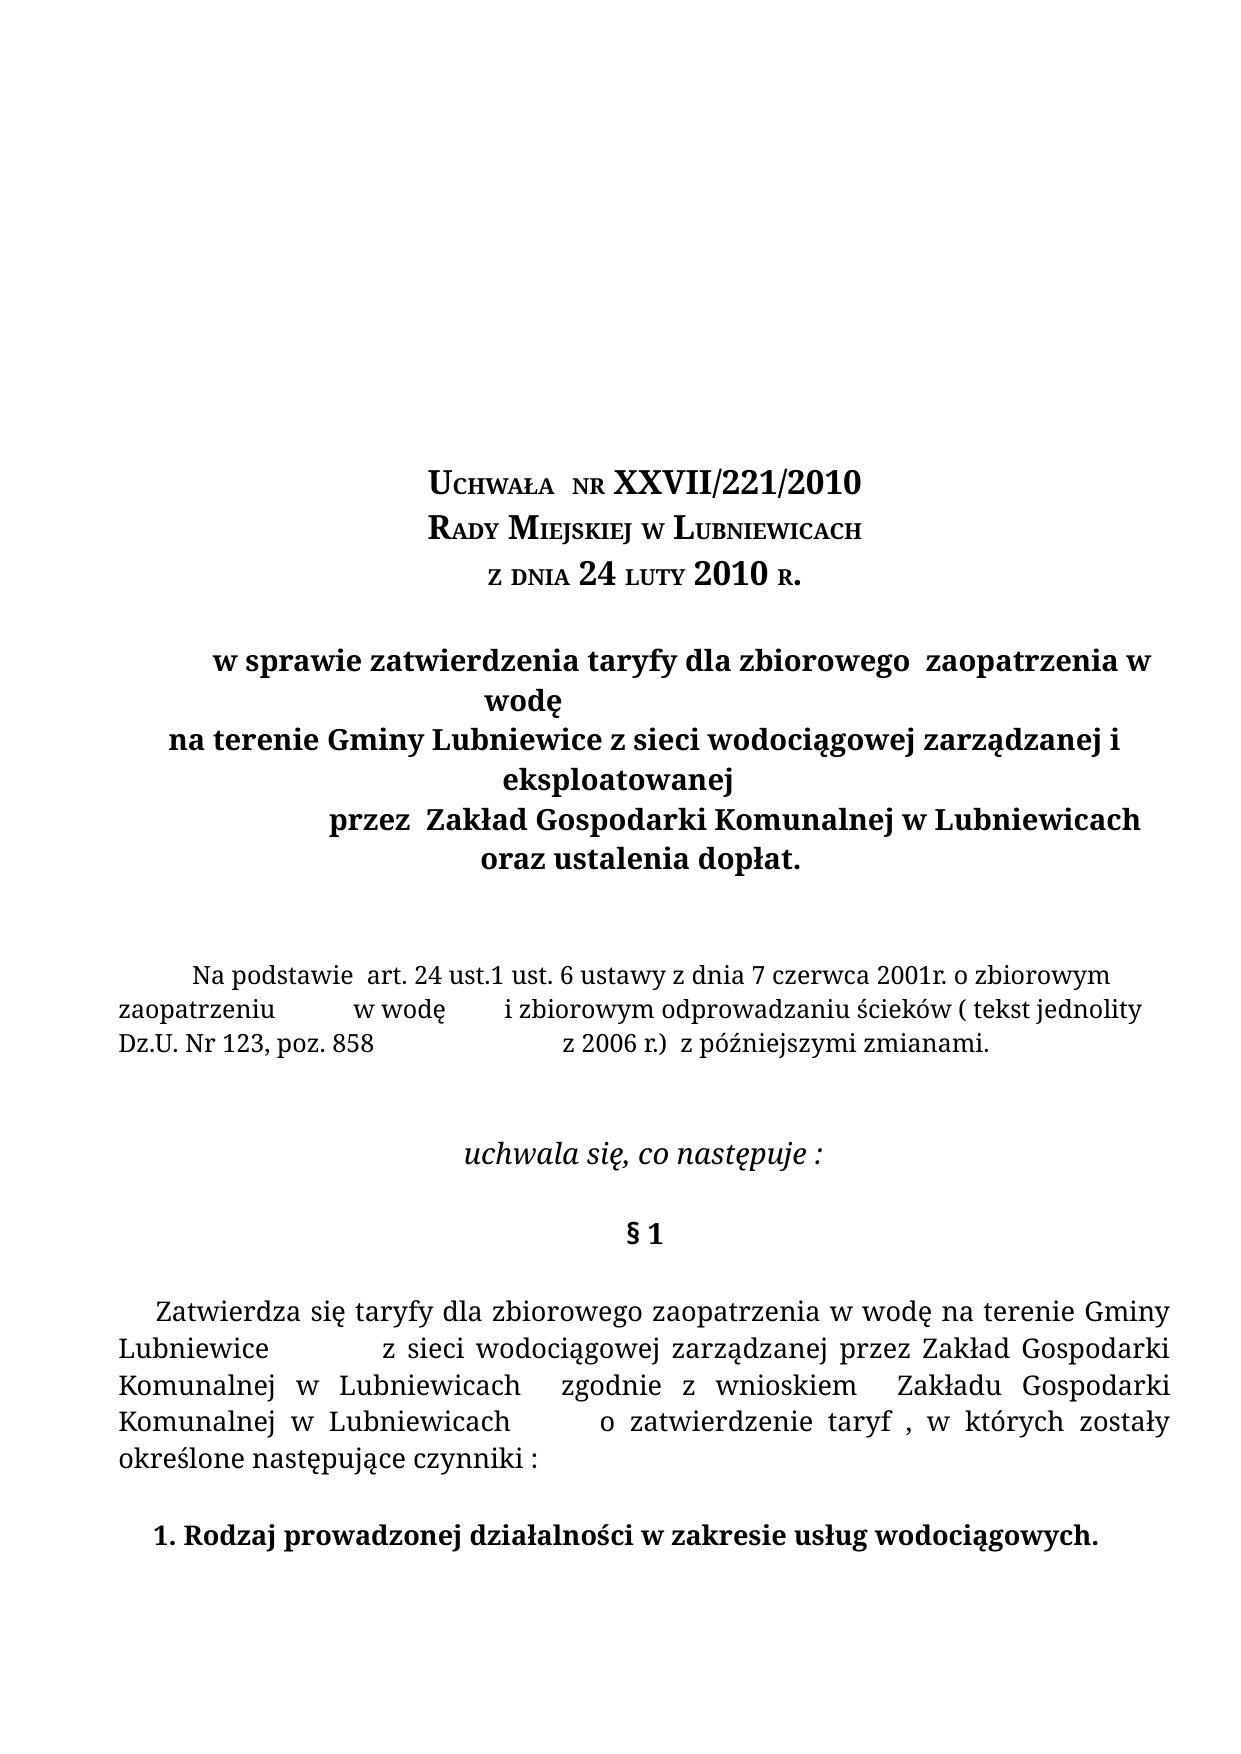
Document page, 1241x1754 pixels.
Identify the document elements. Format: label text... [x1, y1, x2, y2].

text na terenie Gminy Lubniewice z sieci wodociągowej zarządzanej i eksploatowanej [118, 719, 1171, 799]
text 1. Rodzaj prowadzonej działalności w zakresie usług wodociągowych. [118, 1516, 1171, 1553]
text Zatwierdza się taryfy dla zbiorowego zaopatrzenia w wodę na terenie Gminy Lubniewice z sieci wodociągowej zarządzanej przez Zakład Gospodarki Komunalnej w Lubniewicach zgodnie z wnioskiem Zakładu Gospodarki Komunalnej w Lubniewicach o zatwierdzenie taryf , w których zostały określone następujące czynniki : [118, 1292, 1171, 1477]
text uchwala się, co następuje : [118, 1133, 1171, 1173]
text z dnia 24 luty 2010 r. [118, 549, 1171, 595]
text przez Zakład Gospodarki Komunalnej w Lubniewicach oraz ustalenia dopłat. [118, 799, 1171, 878]
text Uchwała nr XXVII/221/2010 [118, 458, 1171, 504]
text § 1 [118, 1213, 1171, 1253]
text Rady Miejskiej w Lubniewicach [118, 504, 1171, 549]
text w sprawie zatwierdzenia taryfy dla zbiorowego zaopatrzenia w wodę [118, 640, 1171, 719]
text Na podstawie art. 24 ust.1 ust. 6 ustawy z dnia 7 czerwca 2001r. o zbiorowym zaopatrzeniu w wodę i zbiorowym odprowadzaniu ścieków ( tekst jednolity Dz.U. Nr 123, poz. 858 z 2006 r.) z późniejszymi zmianami. [118, 958, 1171, 1060]
